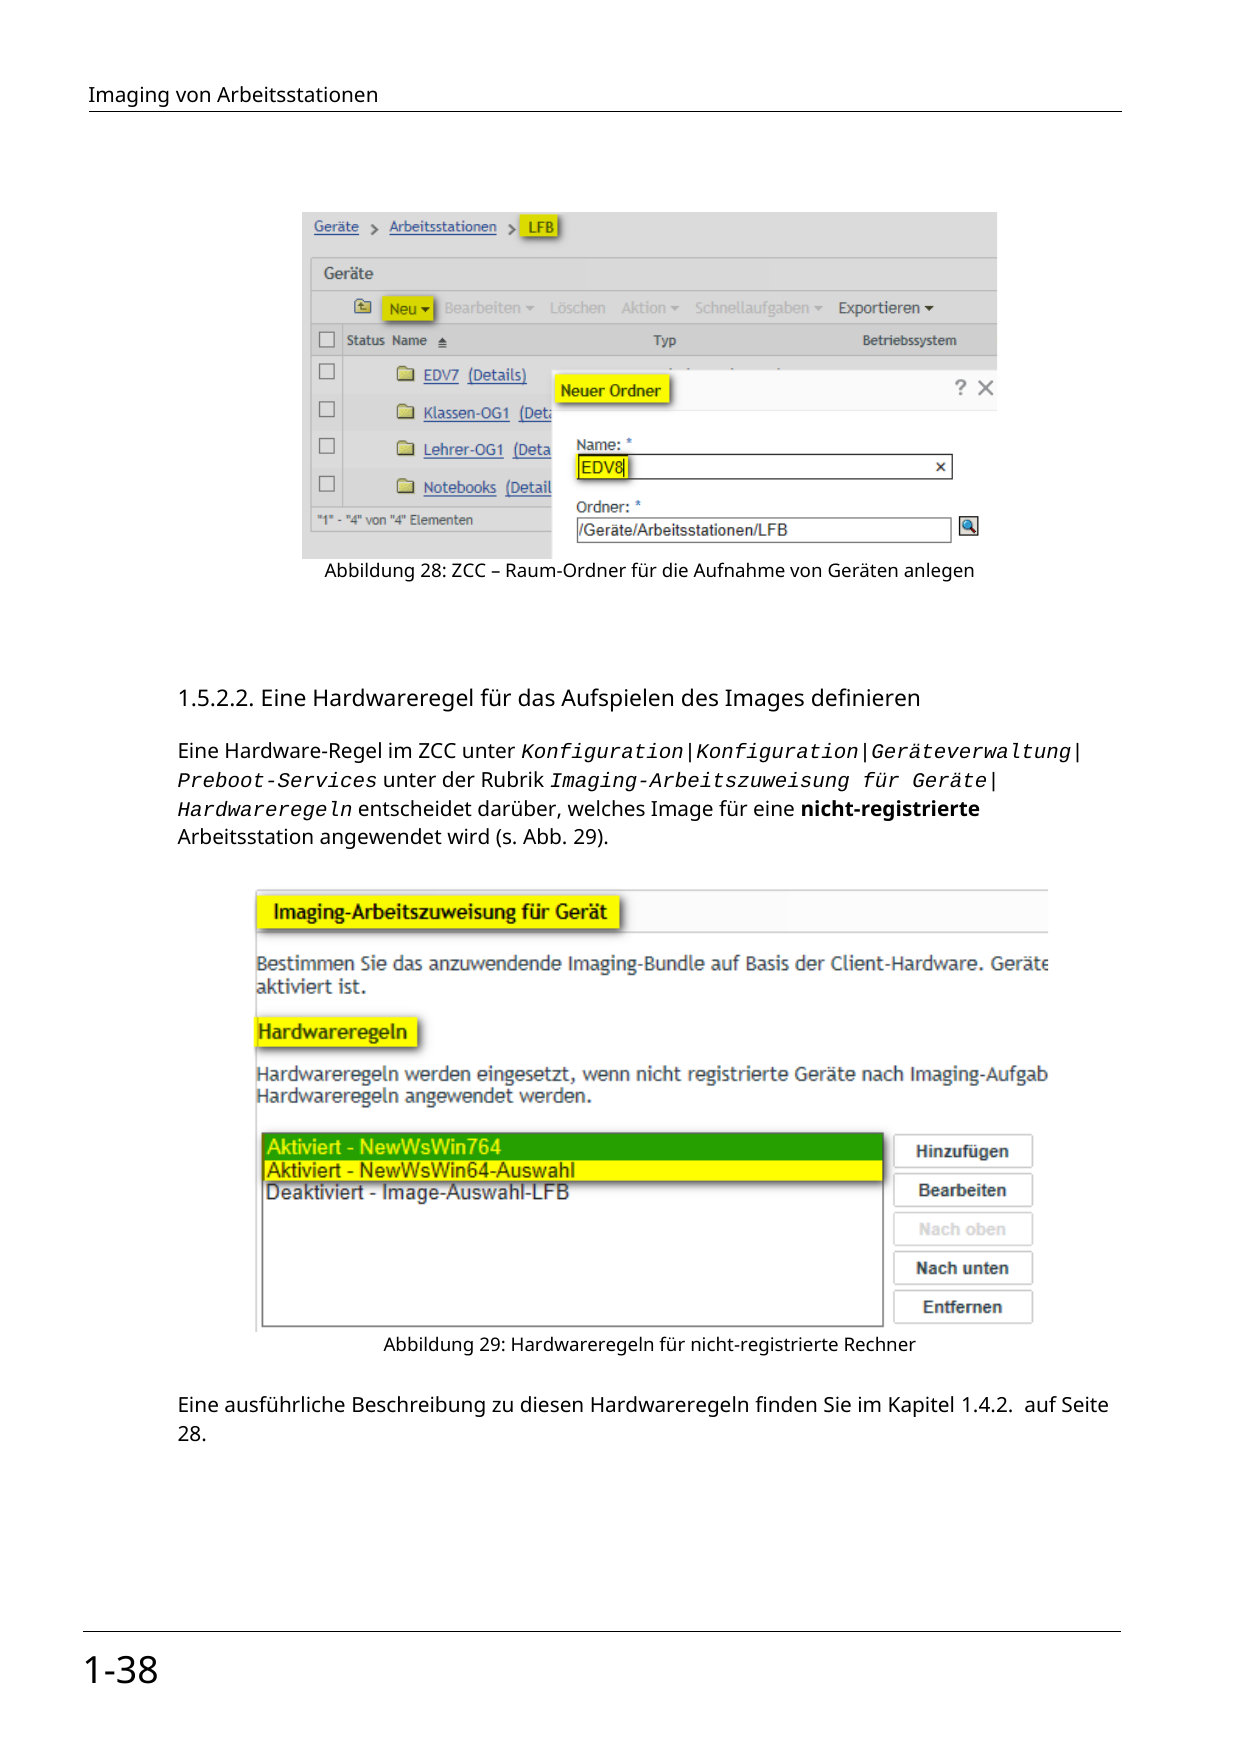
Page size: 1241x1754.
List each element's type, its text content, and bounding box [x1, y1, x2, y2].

text Eine ausführliche Beschreibung zu diesen Hardwareregeln finden Sie im Kapitel 1.4.2 auf Seite 24. [177, 1390, 1122, 1447]
text Abbildung 29: Hardwareregeln für nicht-registrierte Rechner [251, 1332, 1048, 1356]
text Eine Hardware-Regel im ZCC unter Konfiguration|Konfiguration|Geräteverwaltung|Preboot-Services unter der Rubrik Imaging-Arbeitszuweisung für Geräte|Hardwareregeln entscheidet darüber, welches Image für eine nicht-registrierte Arbeitsstation angewendet wird (s. Abb. 29). [177, 737, 1122, 851]
text Abbildung 28: ZCC – Raum-Ordner für die Aufnahme von Geräten anlegen [302, 559, 997, 582]
picture [251, 885, 1049, 1332]
subtitle Eine Hardwareregel für das Aufspielen des Images definieren [177, 682, 1122, 713]
picture [302, 212, 998, 559]
